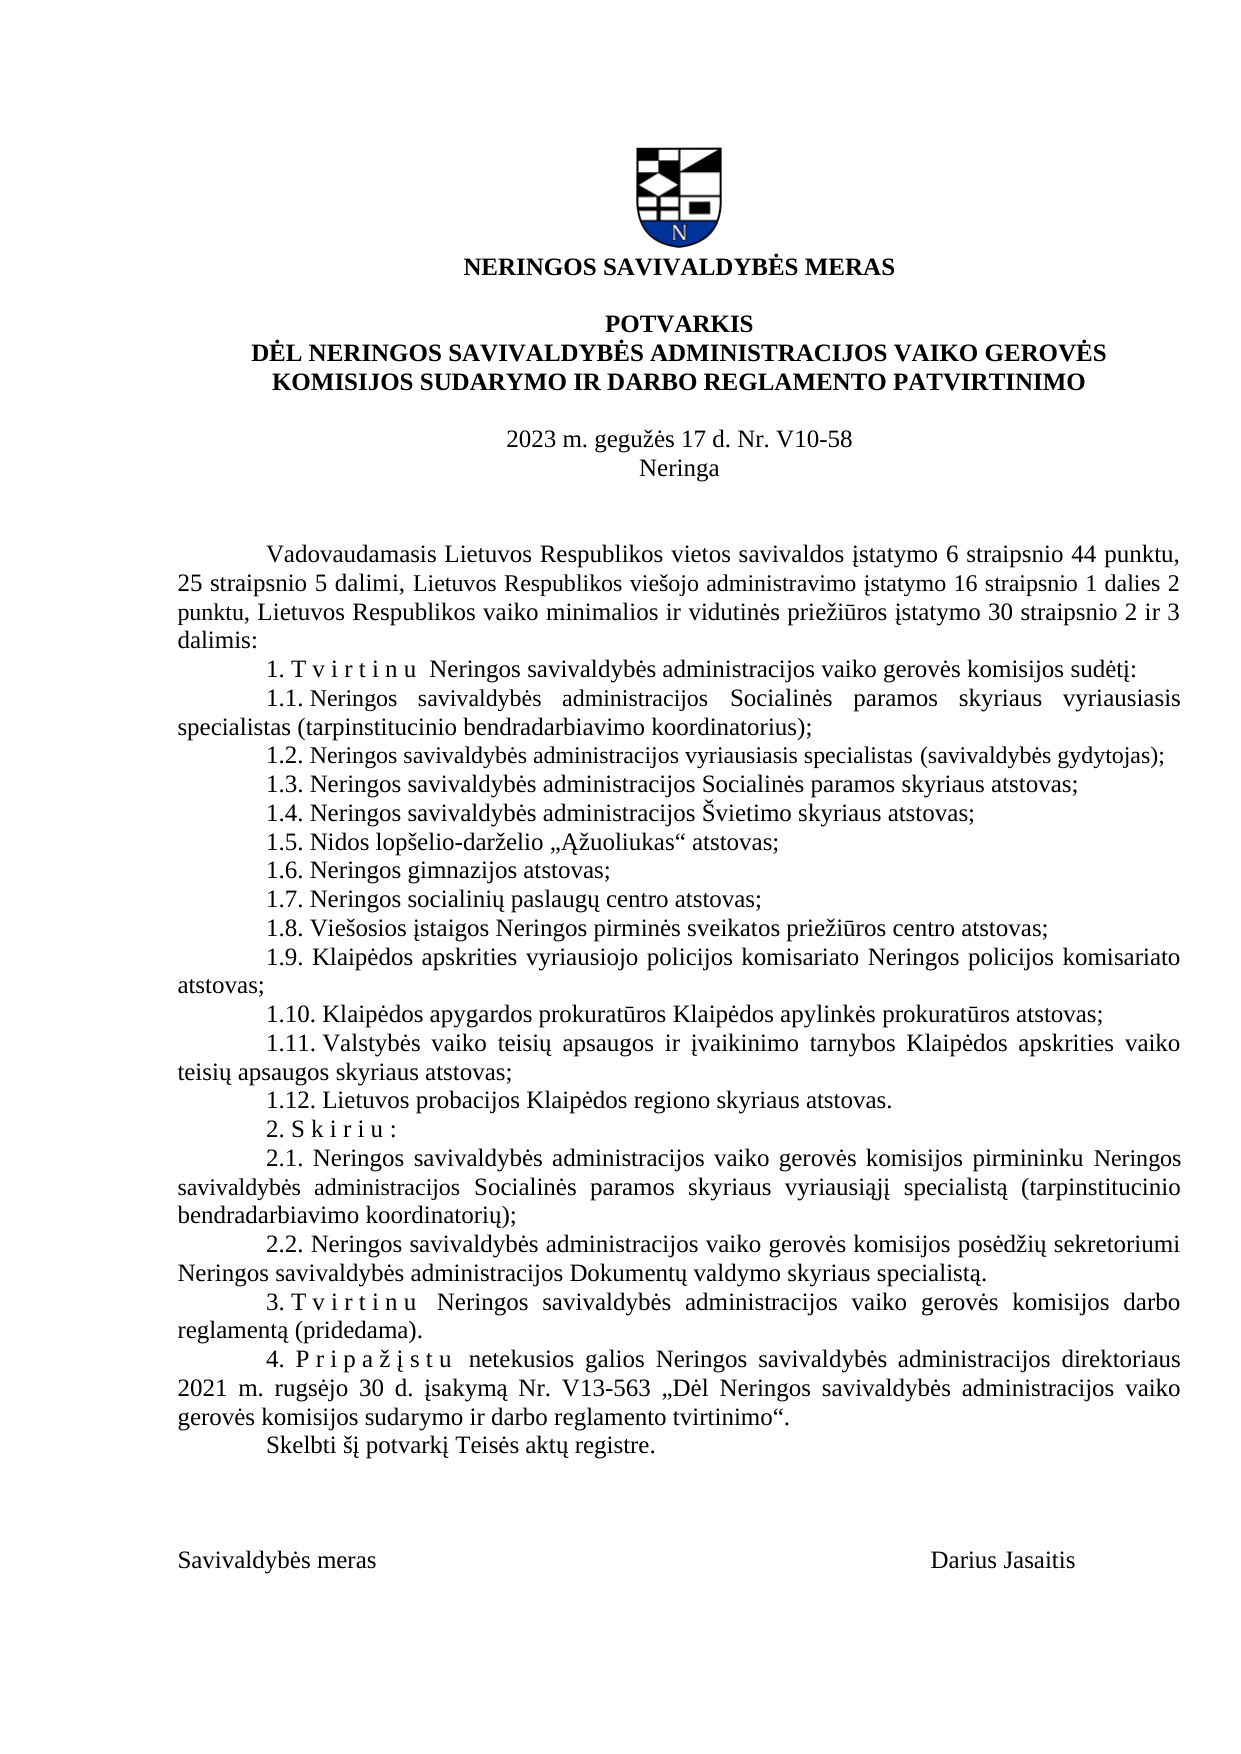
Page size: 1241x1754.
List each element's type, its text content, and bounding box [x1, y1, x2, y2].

text 2.2. Neringos savivaldybės administracijos vaiko gerovės komisijos posėdžių sekretoriumi Neringos savivaldybės administracijos Dokumentų valdymo skyriaus specialistą. [177, 1229, 1181, 1287]
text Vadovaudamasis Lietuvos Respublikos vietos savivaldos įstatymo 6 straipsnio 44 punktu, 25 straipsnio 5 dalimi, Lietuvos Respublikos viešojo administravimo įstatymo 16 straipsnio 1 dalies 2 punktu, Lietuvos Respublikos vaiko minimalios ir vidutinės priežiūros įstatymo 30 straipsnio 2 ir 3 dalimis: [177, 539, 1181, 654]
text 1.1. Neringos savivaldybės administracijos Socialinės paramos skyriaus vyriausiasis specialistas (tarpinstitucinio bendradarbiavimo koordinatorius); [177, 683, 1181, 741]
text 2023 m. gegužės 17 d. Nr. V10-58 [177, 424, 1181, 453]
text 3. Tvirtinu Neringos savivaldybės administracijos vaiko gerovės komisijos darbo reglamentą (pridedama). [177, 1287, 1181, 1344]
text 1.7. Neringos socialinių paslaugų centro atstovas; [177, 884, 1181, 913]
text 1.10. Klaipėdos apygardos prokuratūros Klaipėdos apylinkės prokuratūros atstovas; [177, 999, 1181, 1028]
text 1.4. Neringos savivaldybės administracijos Švietimo skyriaus atstovas; [177, 798, 1181, 827]
text 4. Pripažįstu netekusios galios Neringos savivaldybės administracijos direktoriaus 2021 m. rugsėjo 30 d. įsakymą Nr. V13-563 „Dėl Neringos savivaldybės administracijos vaiko gerovės komisijos sudarymo ir darbo reglamento tvirtinimo“. [177, 1344, 1181, 1431]
text 1.12. Lietuvos probacijos Klaipėdos regiono skyriaus atstovas. [177, 1086, 1181, 1114]
text 1.11. Valstybės vaiko teisių apsaugos ir įvaikinimo tarnybos Klaipėdos apskrities vaiko teisių apsaugos skyriaus atstovas; [177, 1028, 1181, 1086]
text 2. Skiriu: [177, 1114, 1181, 1143]
text 1.6. Neringos gimnazijos atstovas; [177, 856, 1181, 884]
text 1.9. Klaipėdos apskrities vyriausiojo policijos komisariato Neringos policijos komisariato atstovas; [177, 942, 1181, 999]
text 2.1. Neringos savivaldybės administracijos vaiko gerovės komisijos pirmininku Neringos savivaldybės administracijos Socialinės paramos skyriaus vyriausiąjį specialistą (tarpinstitucinio bendradarbiavimo koordinatorių); [177, 1143, 1181, 1229]
text 1.2. Neringos savivaldybės administracijos vyriausiasis specialistas (savivaldybės gydytojas); [177, 741, 1181, 769]
text Skelbti šį potvarkį Teisės aktų registre. [177, 1431, 1181, 1459]
text 1.8. Viešosios įstaigos Neringos pirminės sveikatos priežiūros centro atstovas; [177, 913, 1181, 942]
text 1.3. Neringos savivaldybės administracijos Socialinės paramos skyriaus atstovas; [177, 769, 1181, 798]
text Neringa [177, 453, 1181, 482]
text POTVARKIS [177, 309, 1181, 338]
text Savivaldybės meras Darius Jasaitis [177, 1546, 1181, 1574]
text 1.5. Nidos lopšelio-darželio „Ąžuoliukas“ atstovas; [177, 827, 1181, 856]
text 1. Tvirtinu Neringos savivaldybės administracijos vaiko gerovės komisijos sudėtį: [177, 654, 1181, 683]
text DĖL NERINGOS SAVIVALDYBĖS ADMINISTRACIJOS VAIKO GEROVĖS KOMISIJOS SUDARYMO IR DARBO REGLAMENTO PATVIRTINIMO [177, 338, 1181, 396]
text NERINGOS SAVIVALDYBĖS MERAS [177, 252, 1181, 281]
